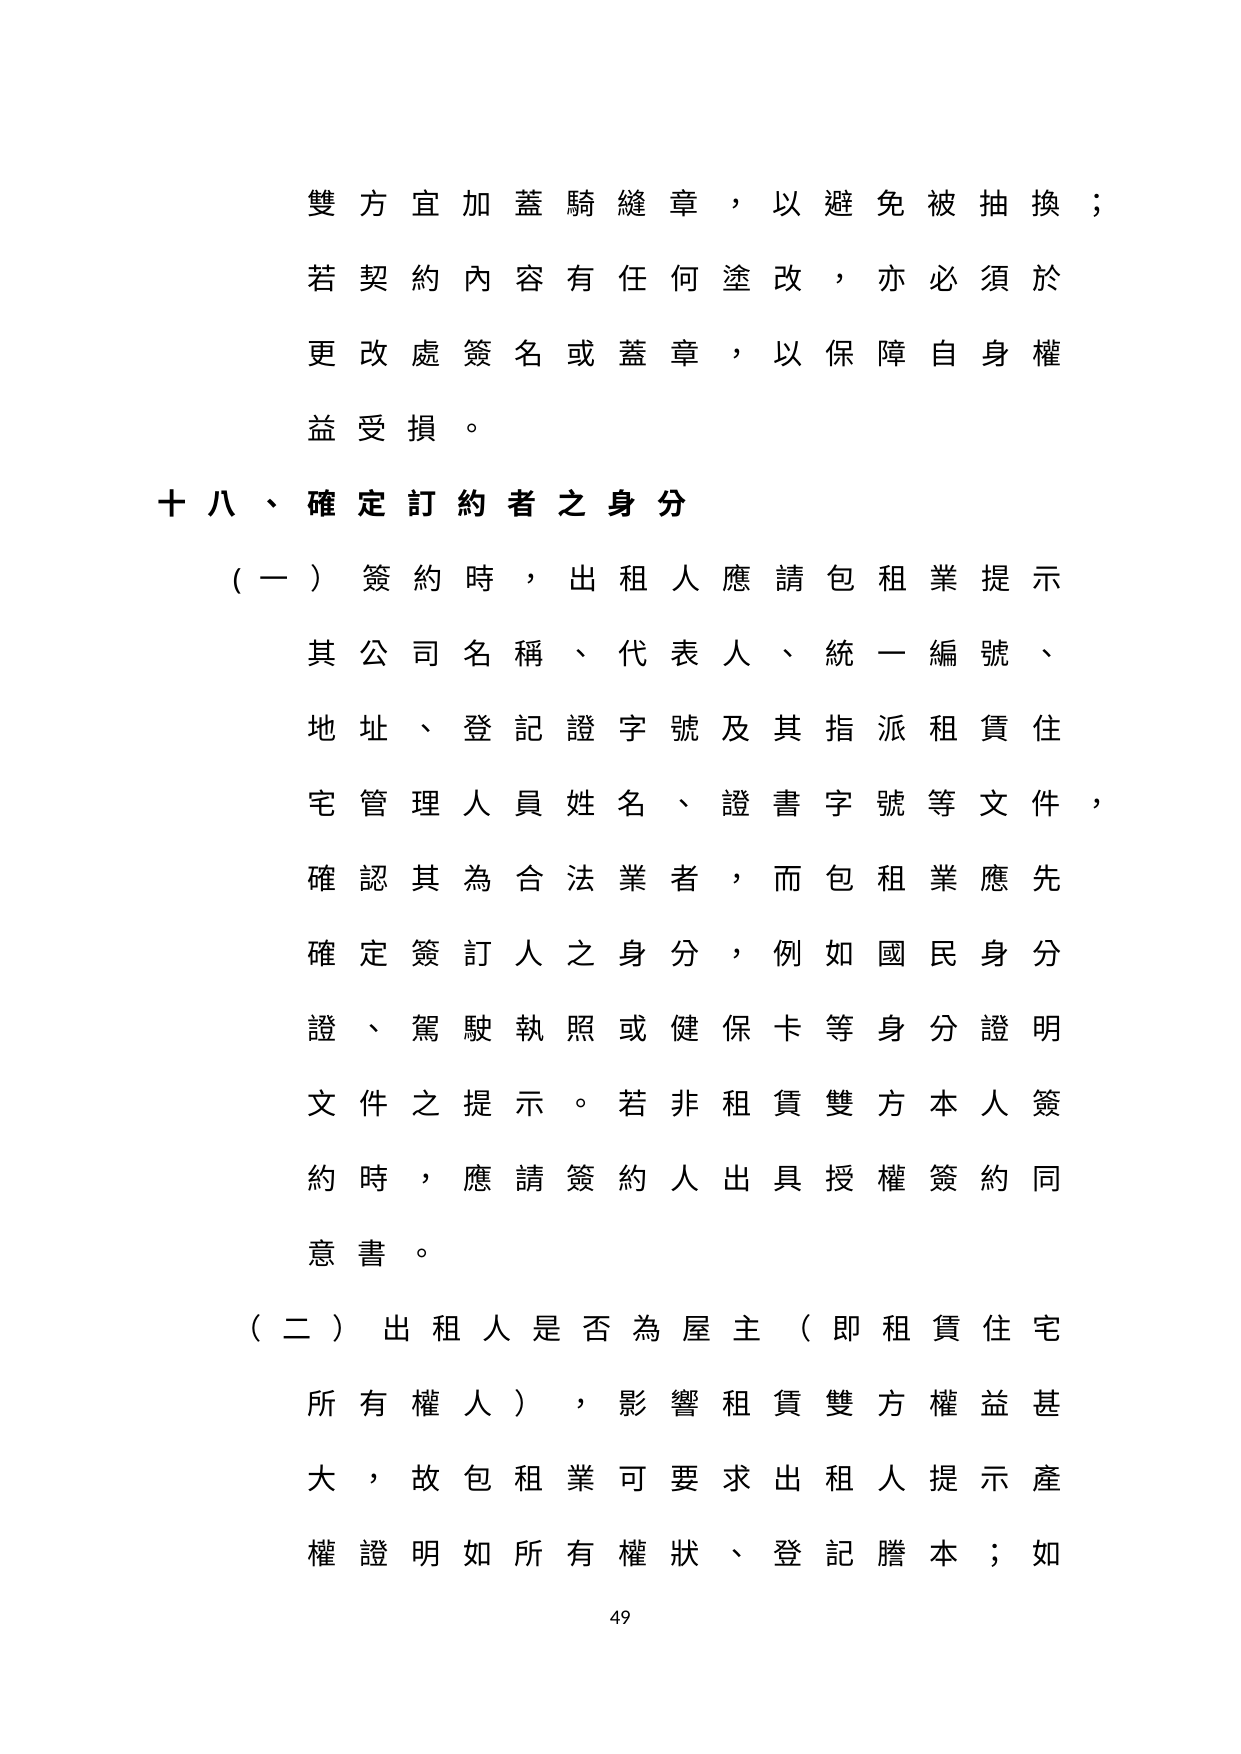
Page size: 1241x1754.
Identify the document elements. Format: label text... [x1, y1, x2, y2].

text （二）出租人是否為屋主（即租賃住宅所有權人），影響租賃雙方權益甚大，故包租業可要求出租人提示產權證明如所有權狀、登記謄本；如 [209, 1289, 1083, 1589]
text 十八、確定訂約者之身分 [158, 464, 1083, 539]
text (一）簽約時，出租人應請包租業提示其公司名稱、代表人、統一編號、地址、登記證字號及其指派租賃住宅管理人員姓名、證書字號等文件，確認其為合法業者，而包租業應先確定簽訂人之身分，例如國民身分證、駕駛執照或健保卡等身分證明文件之提示。若非租賃雙方本人簽約時，應請簽約人出具授權簽約同意書。 [228, 539, 1083, 1289]
text (二)若租賃租約超過二頁以上，租賃雙方宜加蓋騎縫章，以避免被抽換；若契約內容有任何塗改，亦必須於更改處簽名或蓋章，以保障自身權益受損。 [238, 164, 1083, 464]
